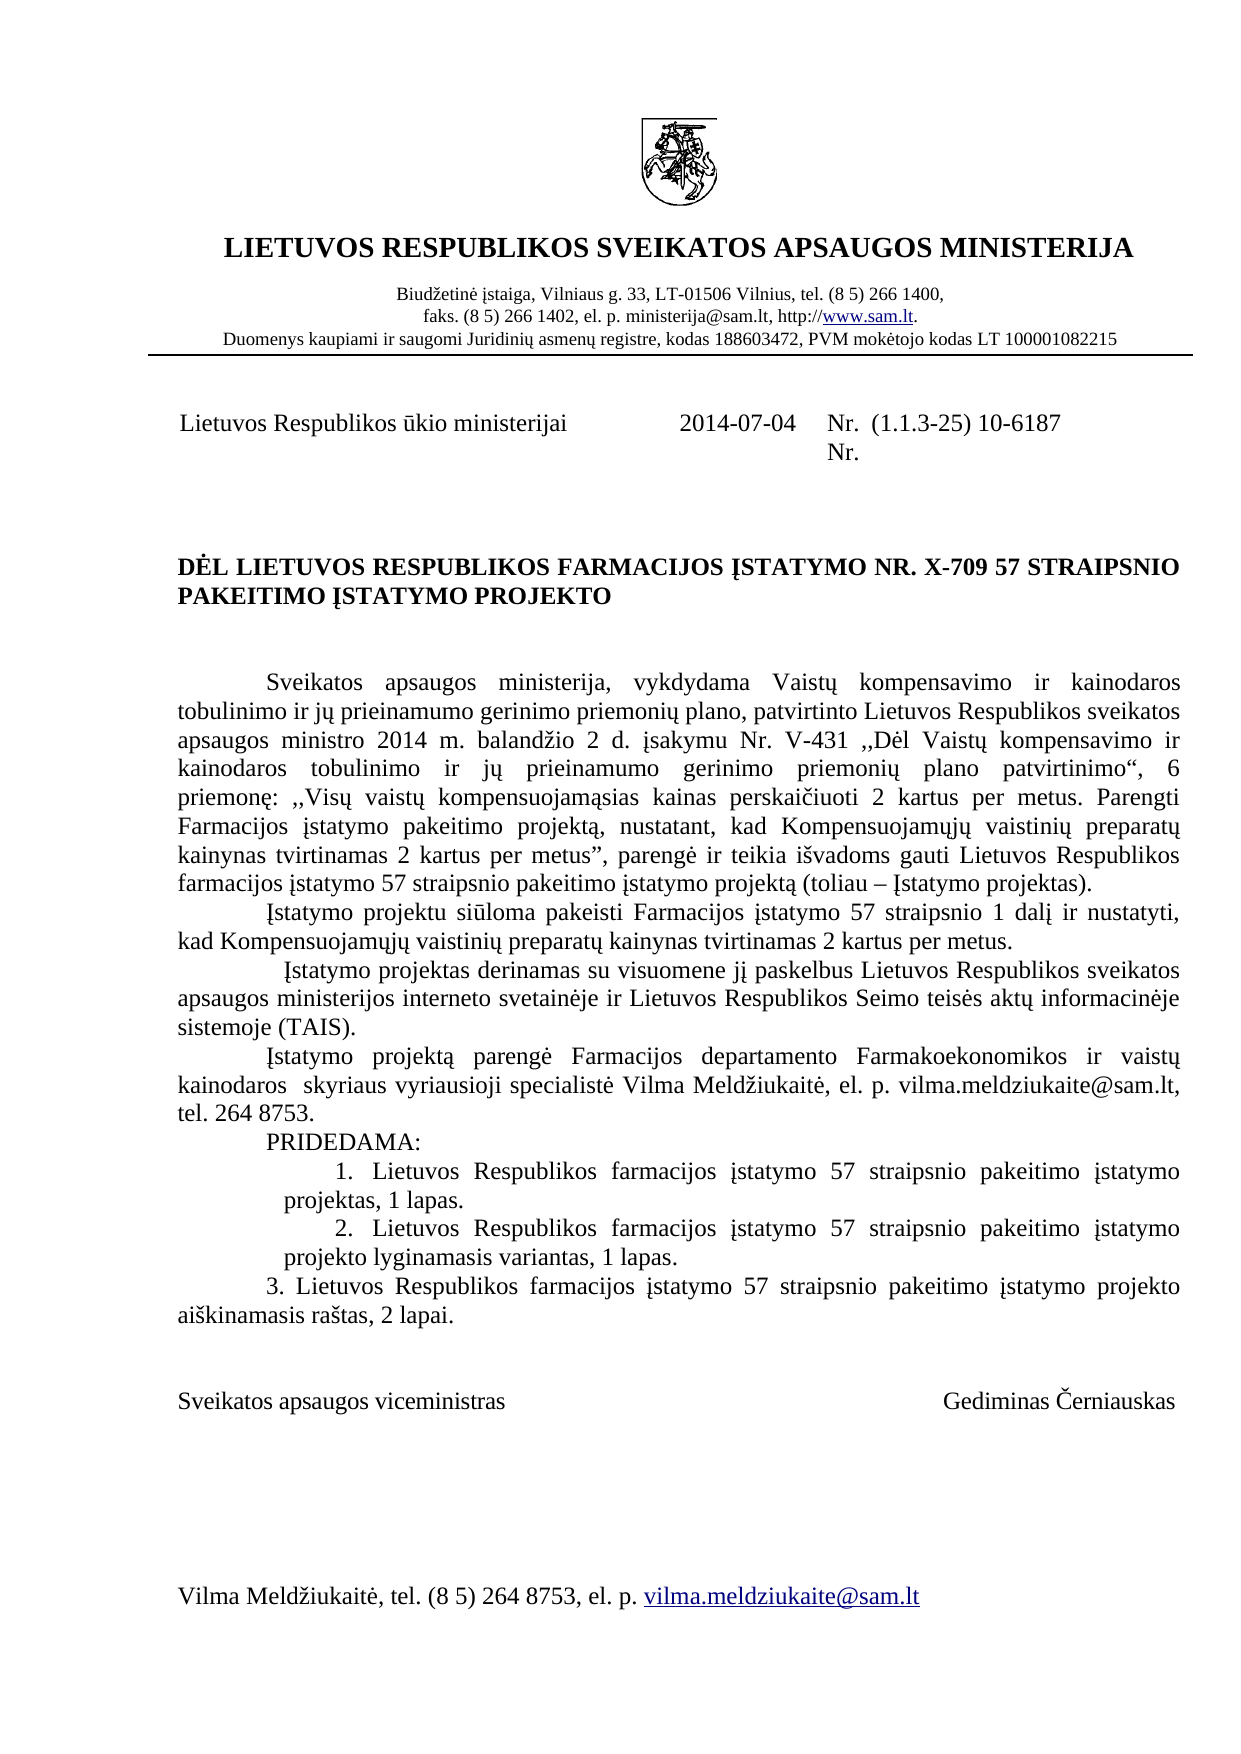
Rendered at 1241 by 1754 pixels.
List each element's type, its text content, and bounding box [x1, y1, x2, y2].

table_header Lietuvos Respublikos ūkio ministerijai [179, 409, 679, 495]
table_cell [679, 437, 827, 466]
text Sveikatos apsaugos viceministras Gediminas Černiauskas [177, 1386, 1181, 1415]
text Įstatymo projektu siūloma pakeisti Farmacijos įstatymo 57 straipsnio 1 dalį ir nustatyti, kad Kompensuojamųjų vaistinių preparatų kainynas tvirtinamas 2 kartus per metus. [177, 897, 1181, 955]
table_cell [871, 437, 1179, 466]
text 3. Lietuvos Respublikos farmacijos įstatymo 57 straipsnio pakeitimo įstatymo projekto aiškinamasis raštas, 2 lapai. [177, 1271, 1181, 1328]
list Lietuvos Respublikos farmacijos įstatymo 57 straipsnio pakeitimo įstatymo projekto lyginamasis variantas, 1 lapas. [246, 1213, 1181, 1271]
text Įstatymo projektą parengė Farmacijos departamento Farmakoekonomikos ir vaistų kainodaros skyriaus vyriausioji specialistė Vilma Meldžiukaitė, el. p. vilma.meldziukaite@sam.lt, tel. 264 8753. [177, 1041, 1181, 1127]
text Sveikatos apsaugos ministerija, vykdydama Vaistų kompensavimo ir kainodaros tobulinimo ir jų prieinamumo gerinimo priemonių plano, patvirtinto Lietuvos Respublikos sveikatos apsaugos ministro 2014 m. balandžio 2 d. įsakymu Nr. V-431 ,,Dėl Vaistų kompensavimo ir kainodaros tobulinimo ir jų prieinamumo gerinimo priemonių plano patvirtinimo“, 6 priemonę: ,,Visų vaistų kompensuojamąsias kainas perskaičiuoti 2 kartus per metus. Parengti Farmacijos įstatymo pakeitimo projektą, nustatant, kad Kompensuojamųjų vaistinių preparatų kainynas tvirtinamas 2 kartus per metus”, parengė ir teikia išvadoms gauti Lietuvos Respublikos farmacijos įstatymo 57 straipsnio pakeitimo įstatymo projektą (toliau – Įstatymo projektas). [177, 667, 1181, 897]
text Įstatymo projektas derinamas su visuomene jį paskelbus Lietuvos Respublikos sveikatos apsaugos ministerijos interneto svetainėje ir Lietuvos Respublikos Seimo teisės aktų informacinėje sistemoje (TAIS). [177, 955, 1181, 1041]
text PRIDEDAMA: [177, 1127, 1181, 1156]
list Lietuvos Respublikos farmacijos įstatymo 57 straipsnio pakeitimo įstatymo projektas, 1 lapas. [246, 1156, 1181, 1213]
text DĖL LIETUVOS RESPUBLIKOS FARMACIJOS ĮSTATYMO NR. X-709 57 STRAIPSNIO PAKEITIMO ĮSTATYMO PROJEKTO [177, 552, 1181, 610]
table_cell [679, 466, 827, 495]
table_cell [827, 466, 871, 495]
table_header Nr. [827, 409, 871, 437]
table_cell [871, 466, 1179, 495]
table_cell Nr. [827, 437, 871, 466]
table_header (1.1.3-25) 10-6187 [871, 409, 1179, 437]
table_header 2014-07-04 [679, 409, 827, 437]
